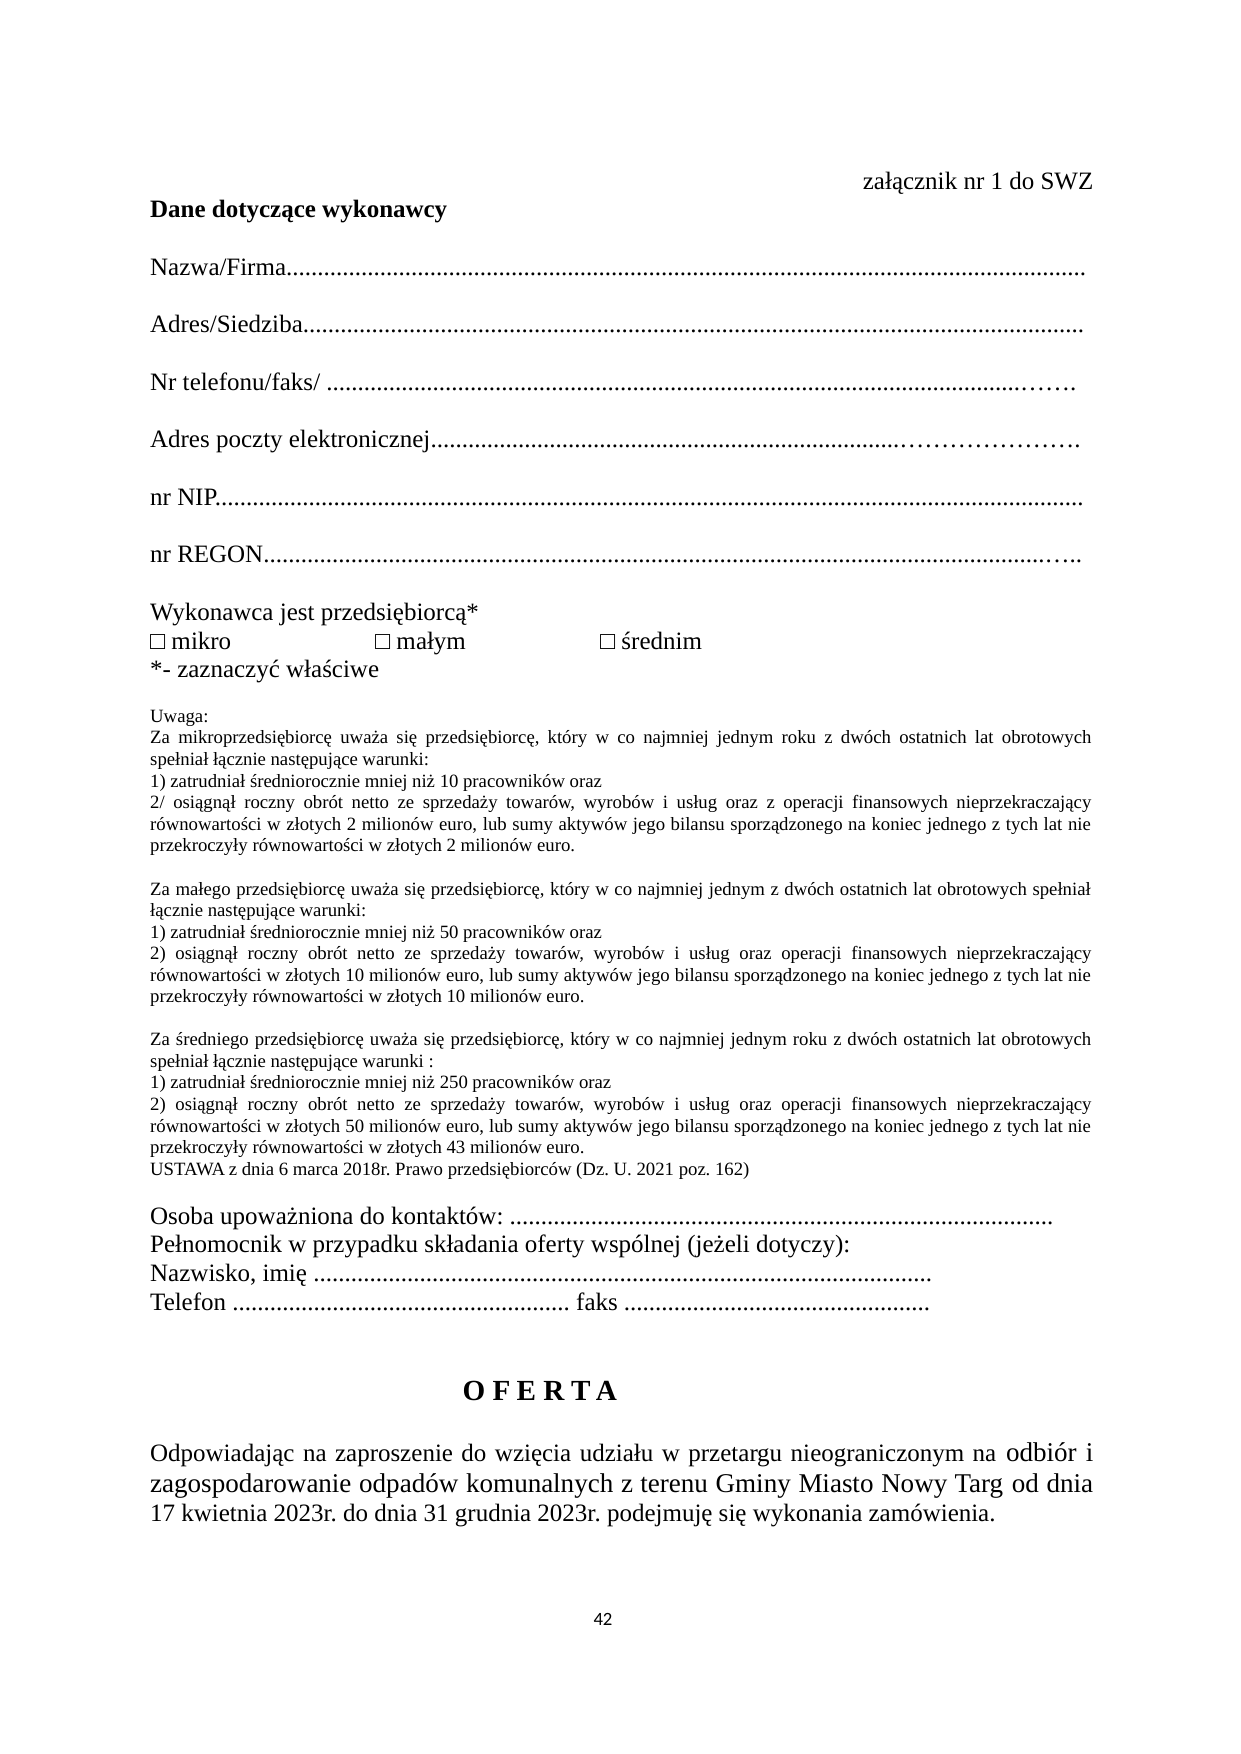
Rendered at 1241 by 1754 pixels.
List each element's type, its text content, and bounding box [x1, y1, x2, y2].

text 1) zatrudniał średniorocznie mniej niż 50 pracowników oraz [150, 921, 1093, 942]
text załącznik nr 1 do SWZ [814, 166, 1093, 194]
text Dane dotyczące wykonawcy [150, 194, 1088, 223]
text O F E R T A [150, 1373, 1093, 1407]
text Wykonawca jest przedsiębiorcą* [150, 597, 1093, 626]
text nr REGON.............................................................................................................................….. [150, 539, 1088, 568]
text Za mikroprzedsiębiorcę uważa się przedsiębiorcę, który w co najmniej jednym roku z dwóch ostatnich lat obrotowych spełniał łącznie następujące warunki: [150, 726, 1093, 769]
text □ mikro □ małym □ średnim [150, 626, 1093, 654]
text *- zaznaczyć właściwe [150, 654, 1093, 683]
text Nazwa/Firma................................................................................................................................ [150, 252, 1088, 281]
text Pełnomocnik w przypadku składania oferty wspólnej (jeżeli dotyczy): [150, 1229, 1093, 1258]
text Nazwisko, imię ................................................................................................... [150, 1258, 1093, 1287]
text Odpowiadając na zaproszenie do wzięcia udziału w przetargu nieograniczonym na odbiór i zagospodarowanie odpadów komunalnych z terenu Gminy Miasto Nowy Targ od dnia 17 kwietnia 2023r. do dnia 31 grudnia 2023r. podejmuję się wykonania zamówienia. [150, 1436, 1093, 1527]
text Adres poczty elektronicznej...........................................................................…………………. [150, 424, 1088, 453]
text 1) zatrudniał średniorocznie mniej niż 250 pracowników oraz [150, 1071, 1093, 1093]
text Uwaga: [150, 705, 1093, 726]
text USTAWA z dnia 6 marca 2018r. Prawo przedsiębiorców (Dz. U. 2021 poz. 162) [150, 1158, 1093, 1179]
text Osoba upoważniona do kontaktów: ....................................................................................... [150, 1201, 1093, 1229]
text 2) osiągnął roczny obrót netto ze sprzedaży towarów, wyrobów i usług oraz operacji finansowych nieprzekraczający równowartości w złotych 10 milionów euro, lub sumy aktywów jego bilansu sporządzonego na koniec jednego z tych lat nie przekroczyły równowartości w złotych 10 milionów euro. [150, 942, 1093, 1007]
text Telefon ...................................................... faks ................................................. [150, 1287, 1093, 1316]
text Za małego przedsiębiorcę uważa się przedsiębiorcę, który w co najmniej jednym z dwóch ostatnich lat obrotowych spełniał łącznie następujące warunki: [150, 877, 1093, 921]
text Nr telefonu/faks/ ...............................................................................................................……. [150, 367, 1088, 396]
text nr NIP........................................................................................................................................... [150, 482, 1088, 511]
text Za średniego przedsiębiorcę uważa się przedsiębiorcę, który w co najmniej jednym roku z dwóch ostatnich lat obrotowych spełniał łącznie następujące warunki : [150, 1028, 1093, 1071]
text Adres/Siedziba............................................................................................................................. [150, 309, 1088, 338]
text 2/ osiągnął roczny obrót netto ze sprzedaży towarów, wyrobów i usług oraz z operacji finansowych nieprzekraczający równowartości w złotych 2 milionów euro, lub sumy aktywów jego bilansu sporządzonego na koniec jednego z tych lat nie przekroczyły równowartości w złotych 2 milionów euro. [150, 791, 1093, 856]
text 1) zatrudniał średniorocznie mniej niż 10 pracowników oraz [150, 769, 1093, 791]
text 2) osiągnął roczny obrót netto ze sprzedaży towarów, wyrobów i usług oraz operacji finansowych nieprzekraczający równowartości w złotych 50 milionów euro, lub sumy aktywów jego bilansu sporządzonego na koniec jednego z tych lat nie przekroczyły równowartości w złotych 43 milionów euro. [150, 1093, 1093, 1158]
